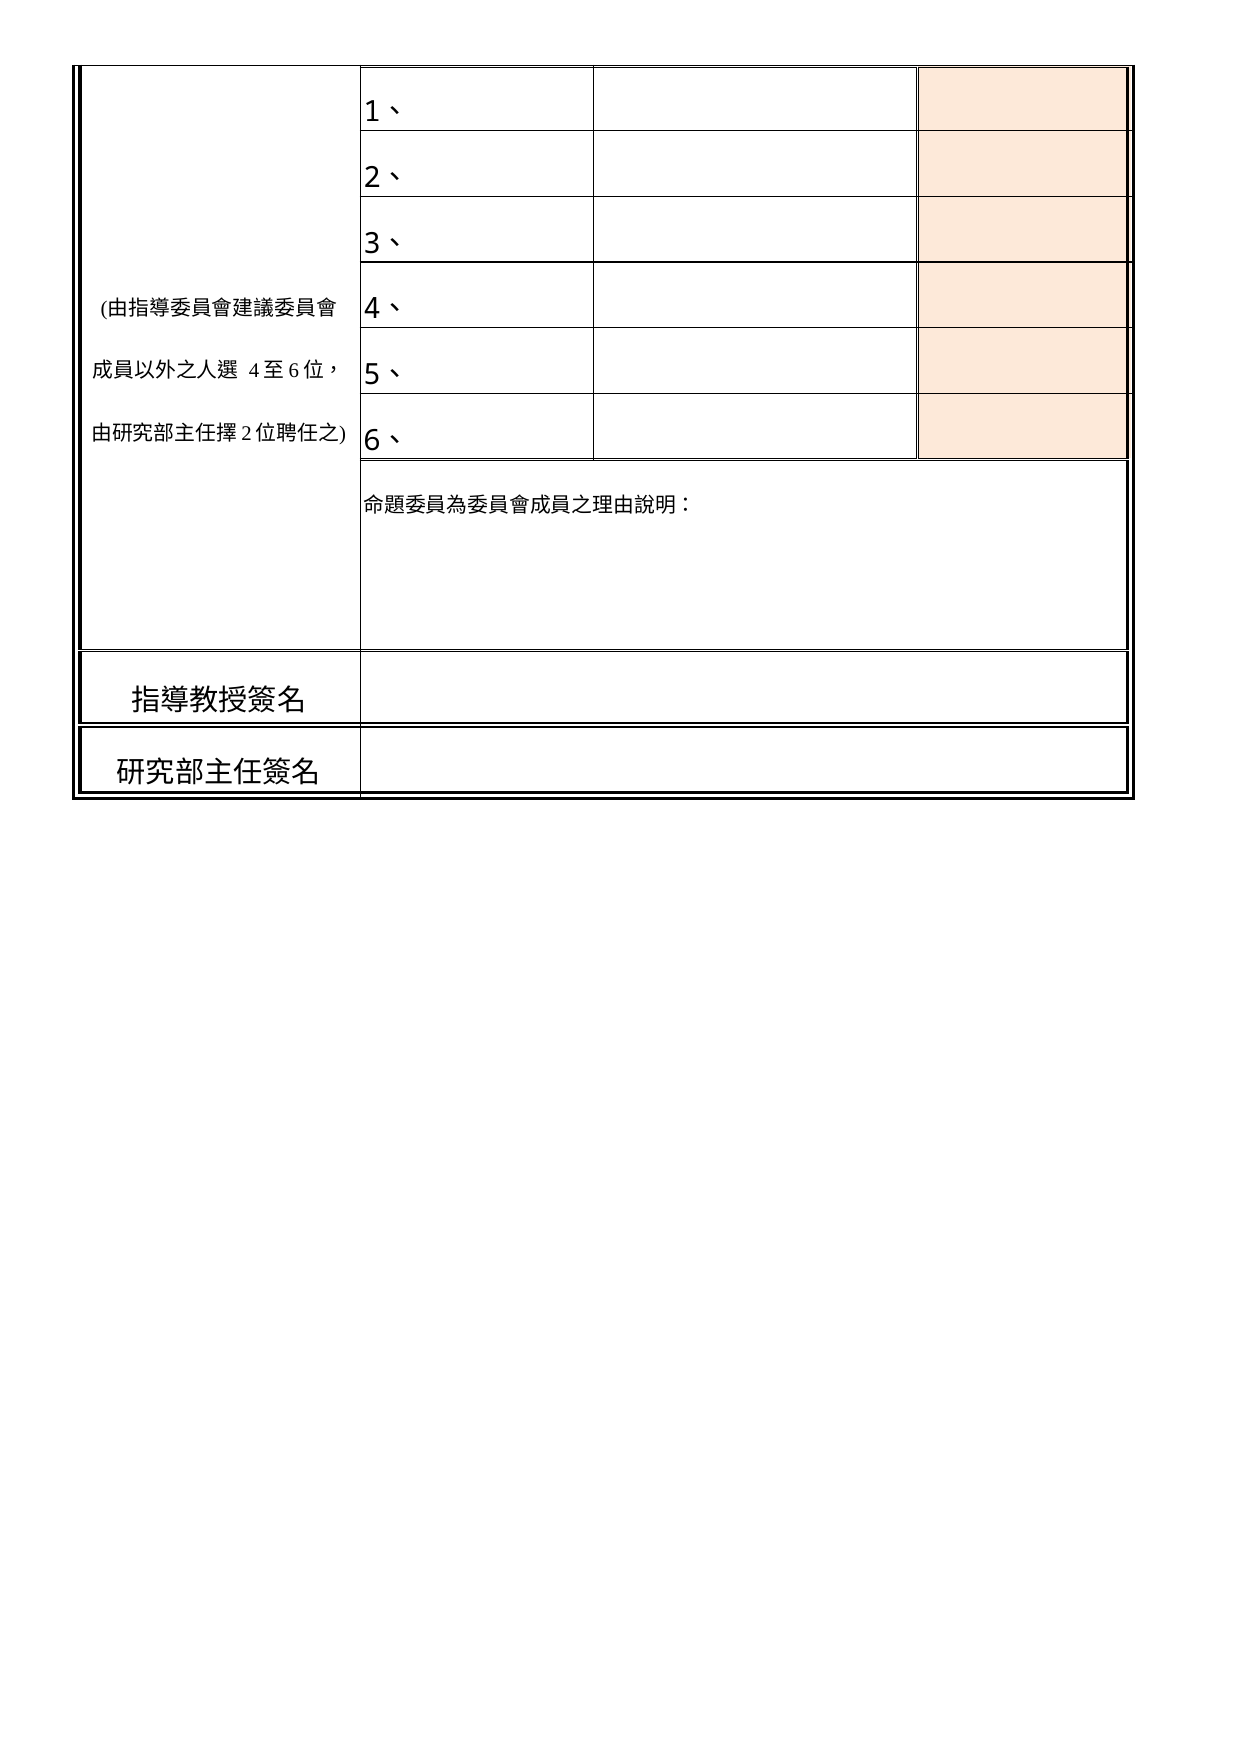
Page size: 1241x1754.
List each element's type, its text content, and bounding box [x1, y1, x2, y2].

table_cell [594, 197, 916, 261]
table_cell (由指導委員會建議委員會 成員以外之人選 4至6位， 由研究部主任擇2位聘任之) [82, 66, 360, 649]
table_cell 2、 [361, 131, 593, 196]
table_cell [919, 68, 1126, 130]
table_cell 研究部主任簽名 [82, 728, 360, 791]
table_cell [919, 263, 1126, 327]
table_cell 6、 [361, 394, 593, 458]
table_cell [919, 328, 1126, 393]
table_cell 命題委員為委員會成員之理由說明： [361, 461, 1126, 649]
table_cell 1、 [361, 68, 593, 130]
table_cell [919, 131, 1126, 196]
table_cell 3、 [361, 197, 593, 261]
table_cell [594, 263, 916, 327]
table_cell 指導教授簽名 [82, 652, 360, 722]
table_cell [919, 394, 1126, 458]
table_cell [594, 394, 916, 458]
table_cell 4、 [361, 263, 593, 327]
table_cell [361, 728, 1126, 791]
table_cell [594, 68, 916, 130]
table_cell [919, 197, 1126, 261]
table_cell [594, 131, 916, 196]
table_cell 5、 [361, 328, 593, 393]
table_cell [361, 652, 1126, 722]
table_cell [594, 328, 916, 393]
